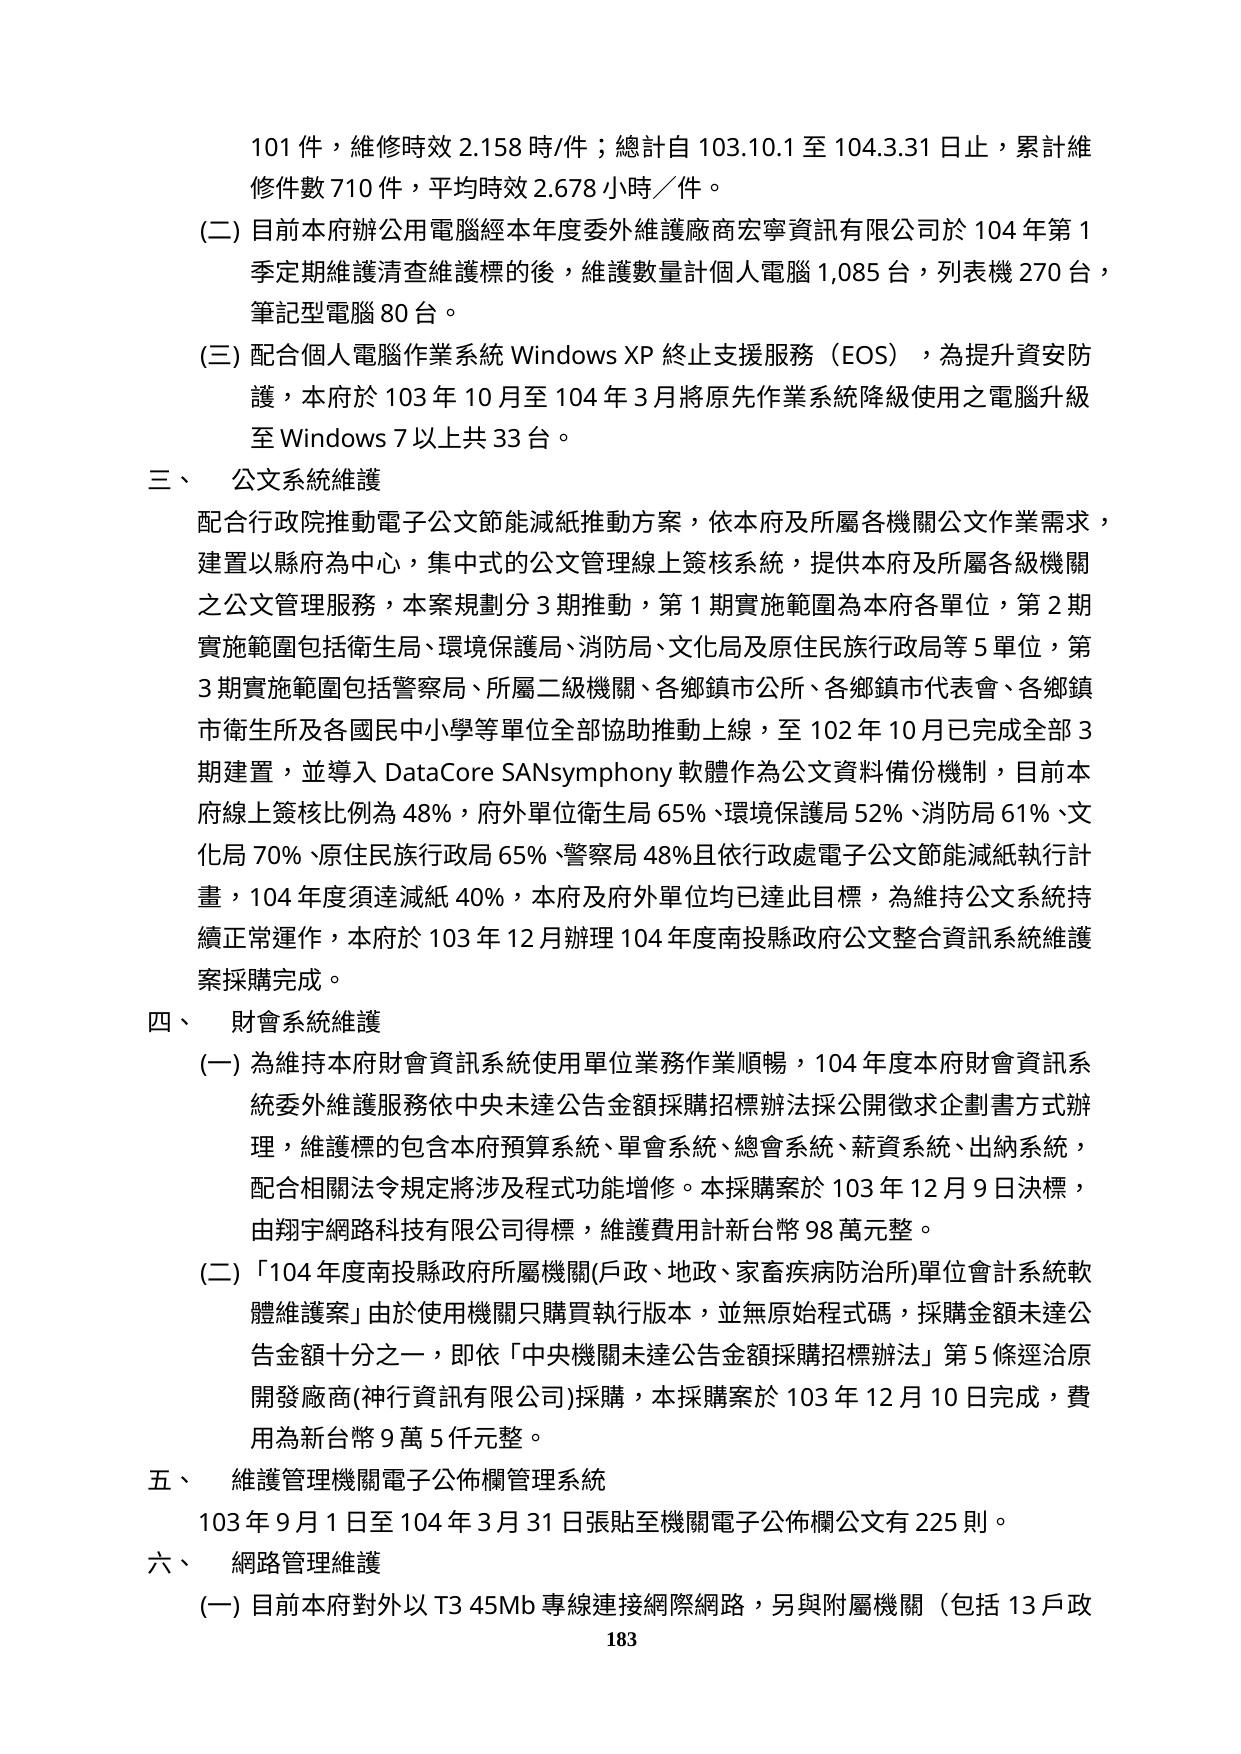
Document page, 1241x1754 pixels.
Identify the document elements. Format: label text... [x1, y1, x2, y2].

list 目前本府對外以T3 45Mb專線連接網際網路，另與附屬機關（包括13戶政事務所、5地政事務所、家畜疾病防治所及家庭教育中心等20單位）間之連線，自102年2月1日起由原以T3 45Mb專線建立GSN-VPN網路連結，異動為中投有線FTTB 100Mb光纖線路，提昇本府網路傳輸效能，並持續透過建置之閘道型安全防護系統、網路管理系統及流量管理系統，每日檢查監控本府端網路與各連結端網路設備運轉狀態及網路使用情形，以確保網路暢通。 [200, 1581, 1092, 1623]
list 目前本府辦公用電腦經本年度委外維護廠商宏寧資訊有限公司於104年第1季定期維護清查維護標的後，維護數量計個人電腦1,085台，列表機270台，筆記型電腦80台。 [200, 206, 1092, 331]
text 103年9月1日至104年3月31日張貼至機關電子公佈欄公文有225則。 [198, 1498, 1092, 1539]
text 配合行政院推動電子公文節能減紙推動方案，依本府及所屬各機關公文作業需求，建置以縣府為中心，集中式的公文管理線上簽核系統，提供本府及所屬各級機關之公文管理服務，本案規劃分3期推動，第1期實施範圍為本府各單位，第2期實施範圍包括衛生局、環境保護局、消防局、文化局及原住民族行政局等5單位，第3期實施範圍包括警察局、所屬二級機關、各鄉鎮市公所、各鄉鎮市代表會、各鄉鎮市衛生所及各國民中小學等單位全部協助推動上線，至102年10月已完成全部3期建置，並導入DataCore SANsymphony軟體作為公文資料備份機制，目前本府線上簽核比例為48%，府外單位衛生局65%、環境保護局52%、消防局61%、文化局70%、原住民族行政局65%、警察局48%且依行政處電子公文節能減紙執行計畫，104年度須逹減紙40%，本府及府外單位均已達此目標，為維持公文系統持續正常運作，本府於103年12月辦理104年度南投縣政府公文整合資訊系統維護案採購完成。 [198, 498, 1092, 998]
list 持續進行本府個人電腦設備維護管理工作，並透過本府資訊設備線上報修系統進行管控，103年10月份總報修件數111件，維修時效2.802時/件；11月份總報修件數112件，維修時效2.784時/件；12月份總報修件數155件，維修時效2.786時/件；104年1月份總報修件數124件，維修時效2.935時/件；2月份總報修件數107件，維修時效2.477時/件；3月份總報修件數101件，維修時效2.158時/件；總計自103.10.1至104.3.31日止，累計維修件數710件，平均時效2.678小時／件。 [200, 123, 1092, 206]
list 財會系統維護 [148, 998, 1092, 1039]
list 「104年度南投縣政府所屬機關(戶政、地政、家畜疾病防治所)單位會計系統軟體維護案」由於使用機關只購買執行版本，並無原始程式碼，採購金額未達公告金額十分之一，即依「中央機關未達公告金額採購招標辦法」第5條逕洽原開發廠商(神行資訊有限公司)採購，本採購案於103年12月10日完成，費用為新台幣9萬5仟元整。 [200, 1248, 1092, 1456]
list 配合個人電腦作業系統Windows XP 終止支援服務（EOS），為提升資安防護，本府於103年10月至104年3月將原先作業系統降級使用之電腦升級至Windows 7以上共33台。 [200, 331, 1092, 456]
list 維護管理機關電子公佈欄管理系統 [148, 1456, 1092, 1498]
list 為維持本府財會資訊系統使用單位業務作業順暢，104年度本府財會資訊系統委外維護服務依中央未達公告金額採購招標辦法採公開徵求企劃書方式辦理，維護標的包含本府預算系統、單會系統、總會系統、薪資系統、出納系統，配合相關法令規定將涉及程式功能增修。本採購案於103年12月9日決標，由翔宇網路科技有限公司得標，維護費用計新台幣98萬元整。 [200, 1039, 1092, 1248]
list 網路管理維護 [148, 1539, 1092, 1581]
list 公文系統維護 [148, 456, 1092, 498]
